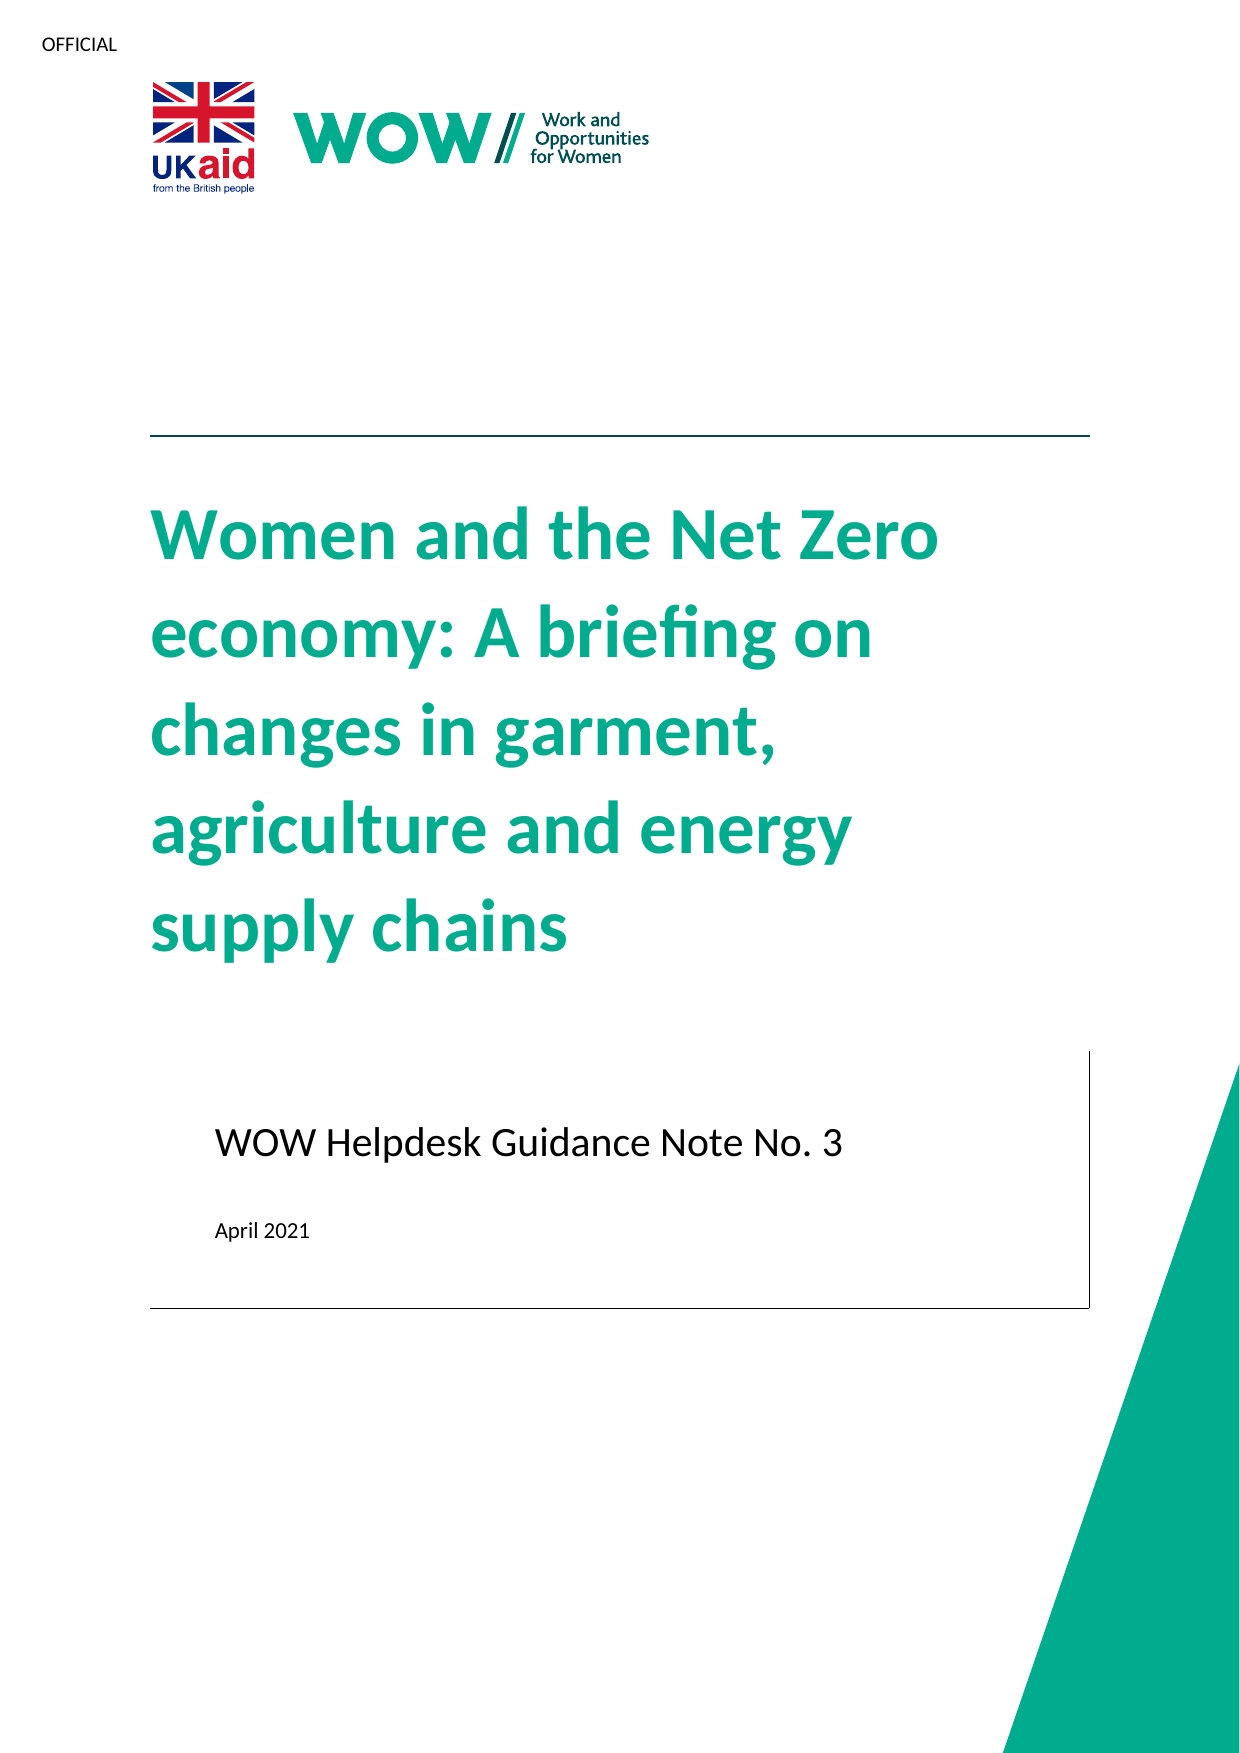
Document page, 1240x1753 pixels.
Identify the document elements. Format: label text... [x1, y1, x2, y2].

title Women and the Net Zero economy: A briefing on changes in garment, agriculture and energy supply chains [150, 487, 1089, 970]
text April 2021 [150, 1151, 1089, 1308]
text WOW Helpdesk Guidance Note No. 3 [150, 1051, 1089, 1151]
table_header [150, 198, 1090, 434]
